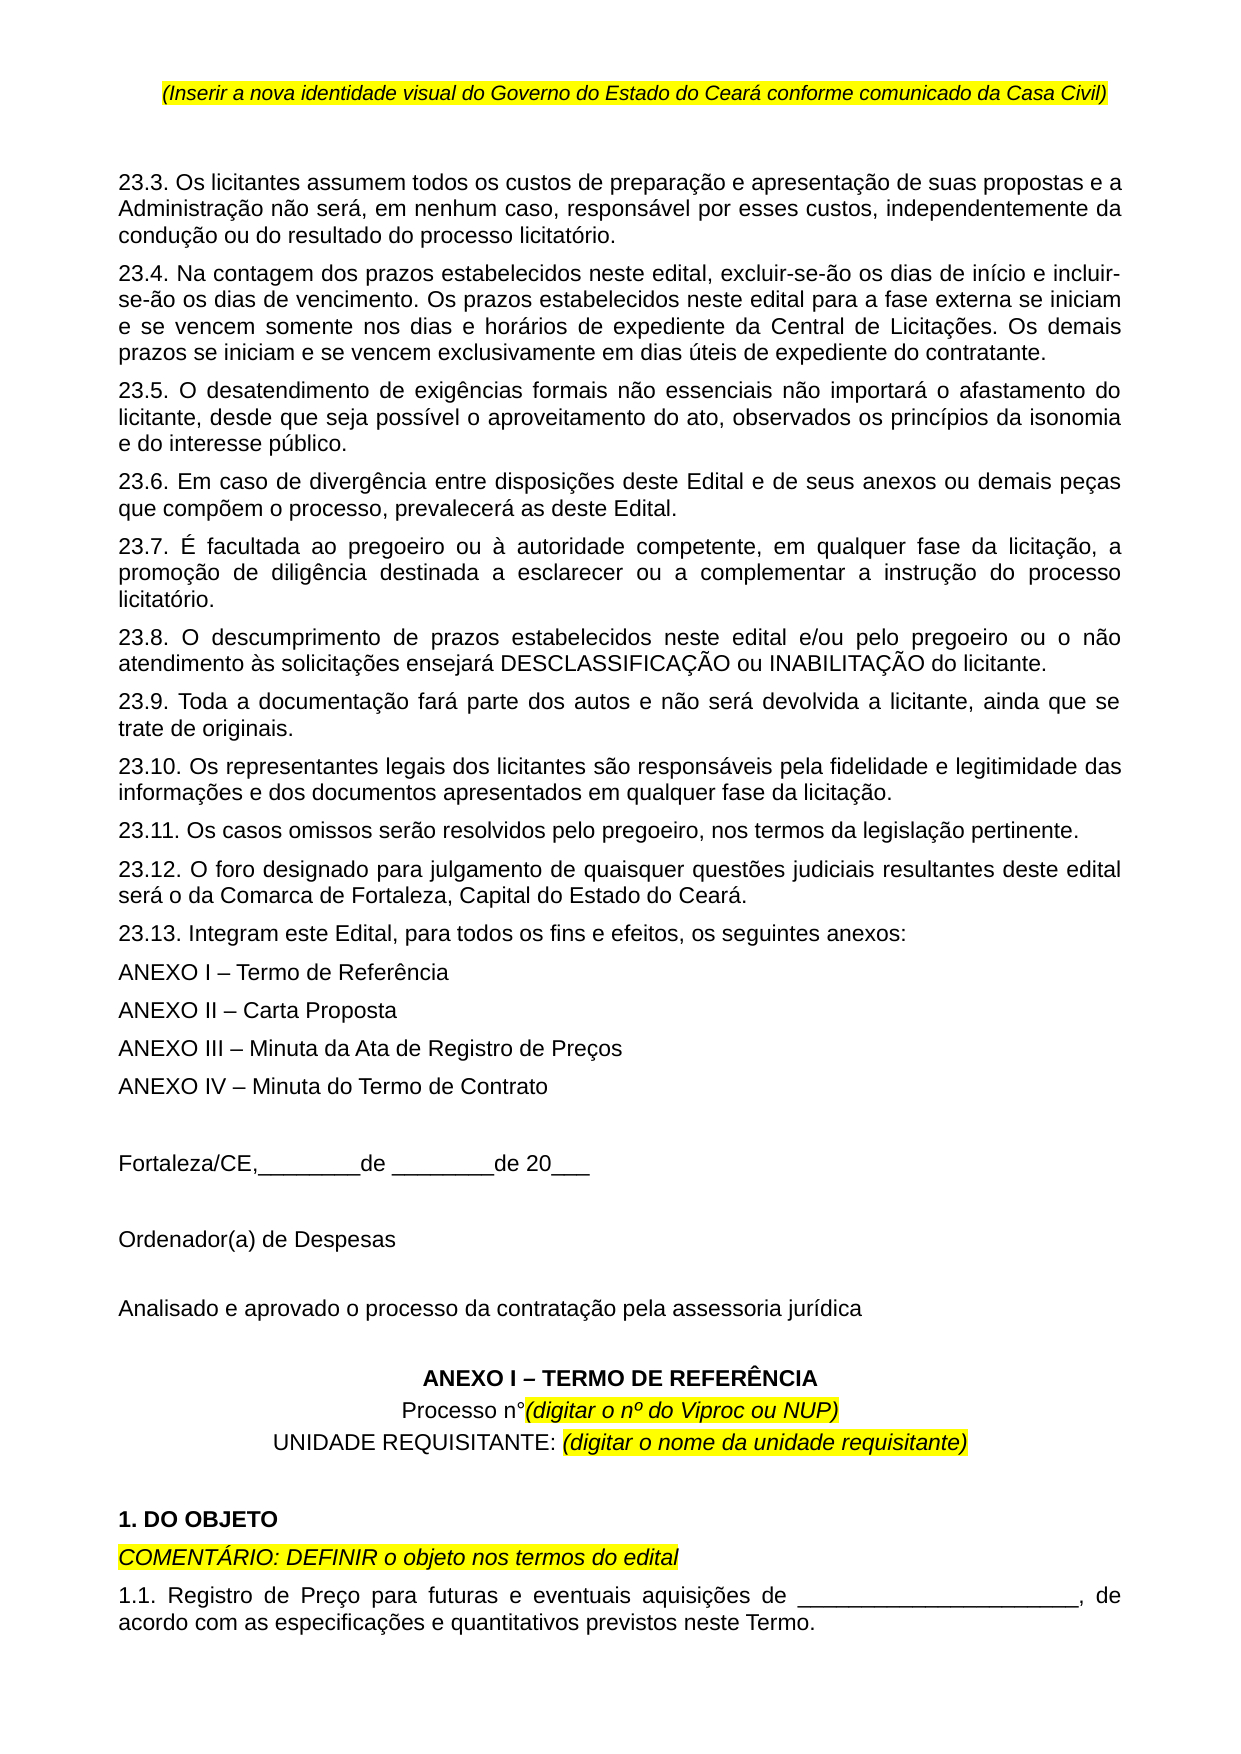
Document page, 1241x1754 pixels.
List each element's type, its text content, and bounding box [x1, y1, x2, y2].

text 23.5. O desatendimento de exigências formais não essenciais não importará o afastamento do licitante, desde que seja possível o aproveitamento do ato, observados os princípios da isonomia e do interesse público. [118, 377, 1122, 456]
text 1. DO OBJETO [118, 1506, 1122, 1532]
text ANEXO I – Termo de Referência [118, 958, 1122, 985]
text 23.9. Toda a documentação fará parte dos autos e não será devolvida a licitante, ainda que se trate de originais. [118, 688, 1122, 741]
text Processo n°(digitar o nº do Viproc ou NUP) [118, 1397, 1122, 1423]
text ANEXO II – Carta Proposta [118, 997, 1122, 1023]
text 23.12. O foro designado para julgamento de quaisquer questões judiciais resultantes deste edital será o da Comarca de Fortaleza, Capital do Estado do Ceará. [118, 856, 1122, 908]
text 23.3. Os licitantes assumem todos os custos de preparação e apresentação de suas propostas e a Administração não será, em nenhum caso, responsável por esses custos, independentemente da condução ou do resultado do processo licitatório. [118, 169, 1122, 248]
text UNIDADE REQUISITANTE: (digitar o nome da unidade requisitante) [118, 1429, 1122, 1456]
text Analisado e aprovado o processo da contratação pela assessoria jurídica [118, 1295, 1122, 1322]
text ANEXO III – Minuta da Ata de Registro de Preços [118, 1035, 1122, 1061]
text ANEXO IV – Minuta do Termo de Contrato [118, 1073, 1122, 1099]
text 23.4. Na contagem dos prazos estabelecidos neste edital, excluir-se-ão os dias de início e incluir-se-ão os dias de vencimento. Os prazos estabelecidos neste edital para a fase externa se iniciam e se vencem somente nos dias e horários de expediente da Central de Licitações. Os demais prazos se iniciam e se vencem exclusivamente em dias úteis de expediente do contratante. [118, 260, 1122, 365]
text COMENTÁRIO: DEFINIR o objeto nos termos do edital [118, 1544, 1122, 1570]
text 23.13. Integram este Edital, para todos os fins e efeitos, os seguintes anexos: [118, 920, 1122, 947]
text 1.1. Registro de Preço para futuras e eventuais aquisições de ______________________, de acordo com as especificações e quantitativos previstos neste Termo. [118, 1582, 1122, 1635]
text 23.8. O descumprimento de prazos estabelecidos neste edital e/ou pelo pregoeiro ou o não atendimento às solicitações ensejará DESCLASSIFICAÇÃO ou INABILITAÇÃO do licitante. [118, 624, 1122, 676]
text 23.10. Os representantes legais dos licitantes são responsáveis pela fidelidade e legitimidade das informações e dos documentos apresentados em qualquer fase da licitação. [118, 753, 1122, 806]
text 23.6. Em caso de divergência entre disposições deste Edital e de seus anexos ou demais peças que compõem o processo, prevalecerá as deste Edital. [118, 468, 1122, 521]
text ANEXO I – TERMO DE REFERÊNCIA [118, 1365, 1122, 1391]
text Fortaleza/CE,________de ________de 20___ [118, 1150, 1122, 1176]
text Ordenador(a) de Despesas [118, 1226, 1122, 1252]
text 23.7. É facultada ao pregoeiro ou à autoridade competente, em qualquer fase da licitação, a promoção de diligência destinada a esclarecer ou a complementar a instrução do processo licitatório. [118, 533, 1122, 612]
text 23.11. Os casos omissos serão resolvidos pelo pregoeiro, nos termos da legislação pertinente. [118, 817, 1122, 844]
